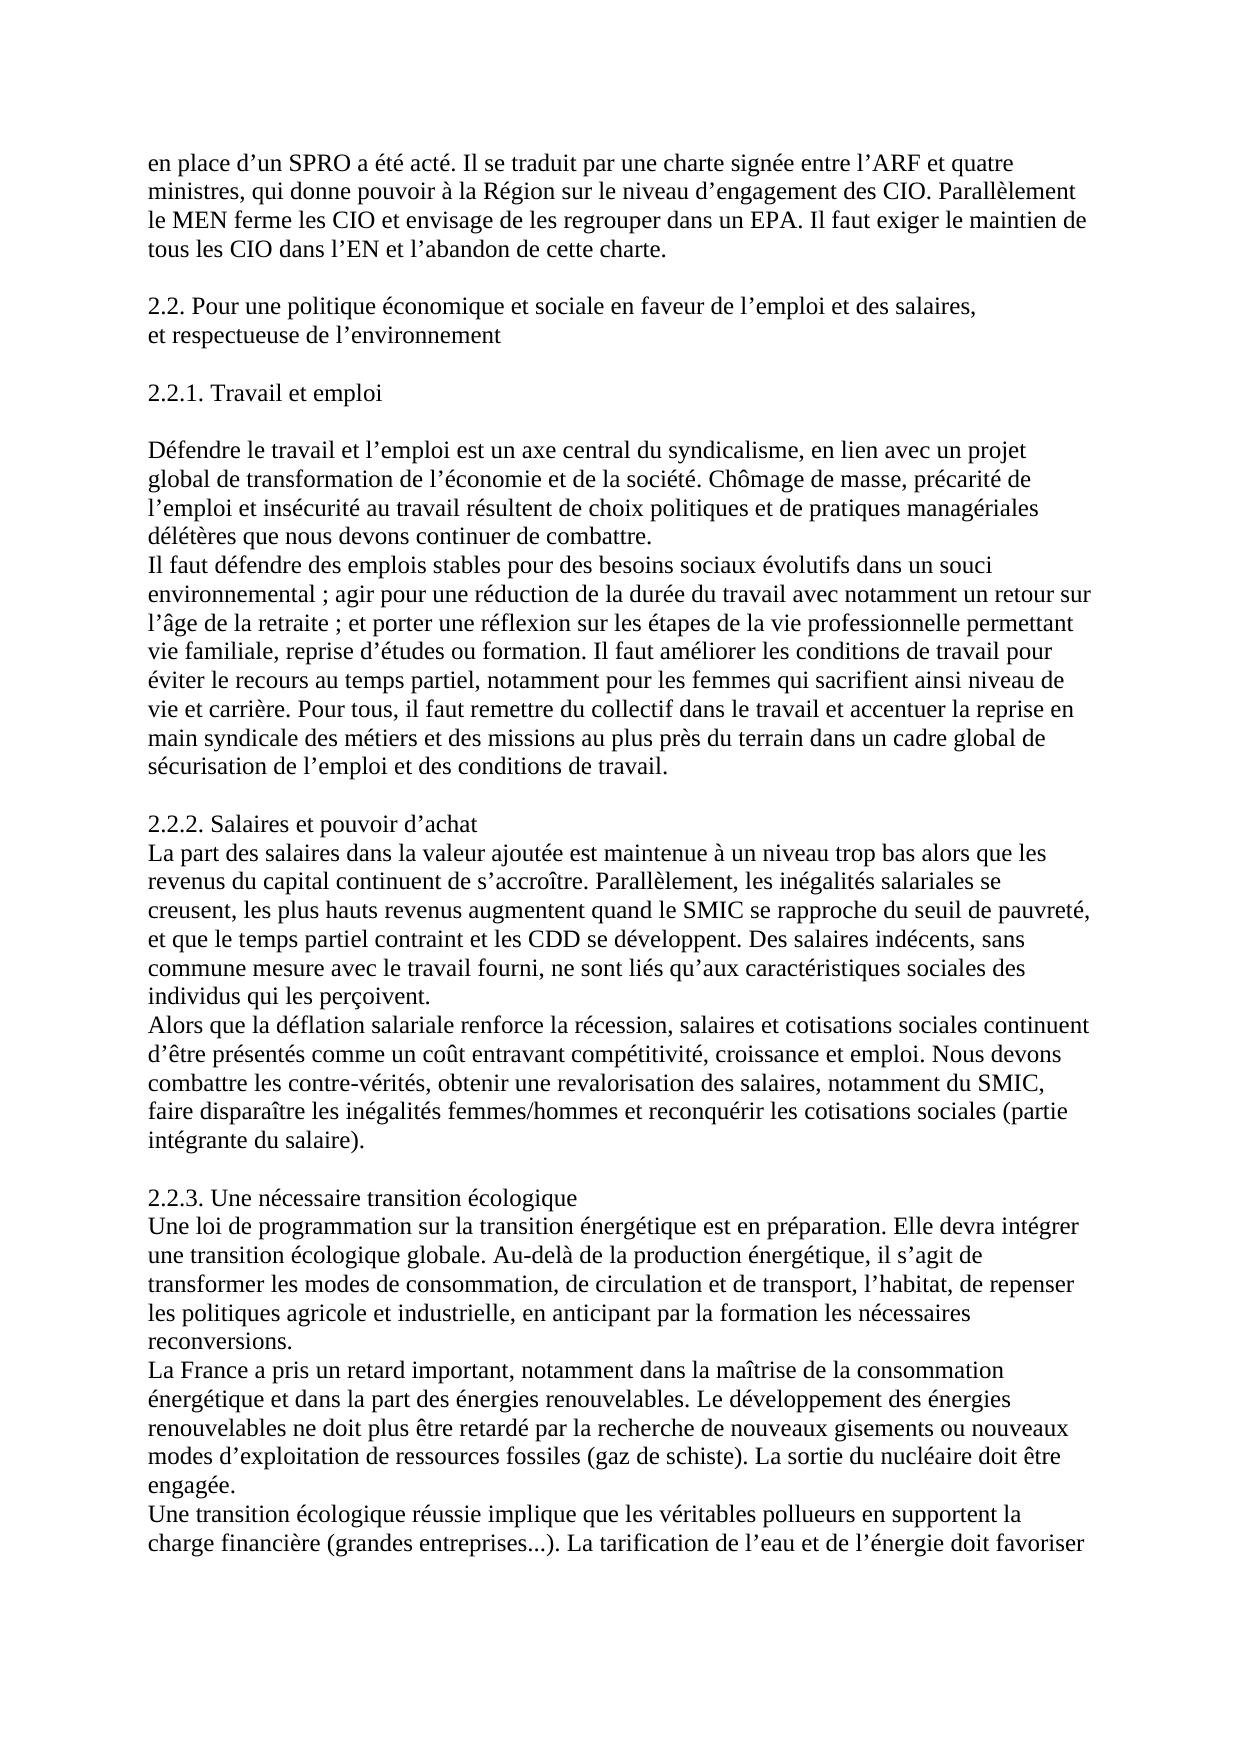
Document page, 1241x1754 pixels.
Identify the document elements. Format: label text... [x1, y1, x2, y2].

text 2.2. Pour une politique économique et sociale en faveur de l’emploi et des salaires, [148, 291, 1092, 320]
text 2.2.2. Salaires et pouvoir d’achat [148, 809, 1092, 838]
text Il faut défendre des emplois stables pour des besoins sociaux évolutifs dans un souci environnemental ; agir pour une réduction de la durée du travail avec notamment un retour sur l’âge de la retraite ; et porter une réflexion sur les étapes de la vie professionnelle permettant vie familiale, reprise d’études ou formation. Il faut améliorer les conditions de travail pour éviter le recours au temps partiel, notamment pour les femmes qui sacrifient ainsi niveau de vie et carrière. Pour tous, il faut remettre du collectif dans le travail et accentuer la reprise en main syndicale des métiers et des missions au plus près du terrain dans un cadre global de sécurisation de l’emploi et des conditions de travail. [148, 550, 1092, 780]
text 2.2.3. Une nécessaire transition écologique [148, 1183, 1092, 1211]
text et respectueuse de l’environnement [148, 320, 1092, 349]
text Une transition écologique réussie implique que les véritables pollueurs en supportent la charge financière (grandes entreprises...). La tarification de l’eau et de l’énergie doit favoriser [148, 1499, 1092, 1556]
text La part des salaires dans la valeur ajoutée est maintenue à un niveau trop bas alors que les revenus du capital continuent de s’accroître. Parallèlement, les inégalités salariales se creusent, les plus hauts revenus augmentent quand le SMIC se rapproche du seuil de pauvreté, et que le temps partiel contraint et les CDD se développent. Des salaires indécents, sans commune mesure avec le travail fourni, ne sont liés qu’aux caractéristiques sociales des individus qui les perçoivent. [148, 838, 1092, 1010]
text Une loi de programmation sur la transition énergétique est en préparation. Elle devra intégrer une transition écologique globale. Au-delà de la production énergétique, il s’agit de transformer les modes de consommation, de circulation et de transport, l’habitat, de repenser les politiques agricole et industrielle, en anticipant par la formation les nécessaires reconversions. [148, 1211, 1092, 1355]
text La France a pris un retard important, notamment dans la maîtrise de la consommation énergétique et dans la part des énergies renouvelables. Le développement des énergies renouvelables ne doit plus être retardé par la recherche de nouveaux gisements ou nouveaux modes d’exploitation de ressources fossiles (gaz de schiste). La sortie du nucléaire doit être engagée. [148, 1355, 1092, 1499]
text 2.2.1. Travail et emploi [148, 378, 1092, 406]
text Alors que la déflation salariale renforce la récession, salaires et cotisations sociales continuent d’être présentés comme un coût entravant compétitivité, croissance et emploi. Nous devons combattre les contre-vérités, obtenir une revalorisation des salaires, notamment du SMIC, faire disparaître les inégalités femmes/hommes et reconquérir les cotisations sociales (partie intégrante du salaire). [148, 1010, 1092, 1154]
text Défendre le travail et l’emploi est un axe central du syndicalisme, en lien avec un projet global de transformation de l’économie et de la société. Chômage de masse, précarité de l’emploi et insécurité au travail résultent de choix politiques et de pratiques managériales délétères que nous devons continuer de combattre. [148, 435, 1092, 550]
text en place d’un SPRO a été acté. Il se traduit par une charte signée entre l’ARF et quatre ministres, qui donne pouvoir à la Région sur le niveau d’engagement des CIO. Parallèlement le MEN ferme les CIO et envisage de les regrouper dans un EPA. Il faut exiger le maintien de tous les CIO dans l’EN et l’abandon de cette charte. [148, 148, 1092, 263]
